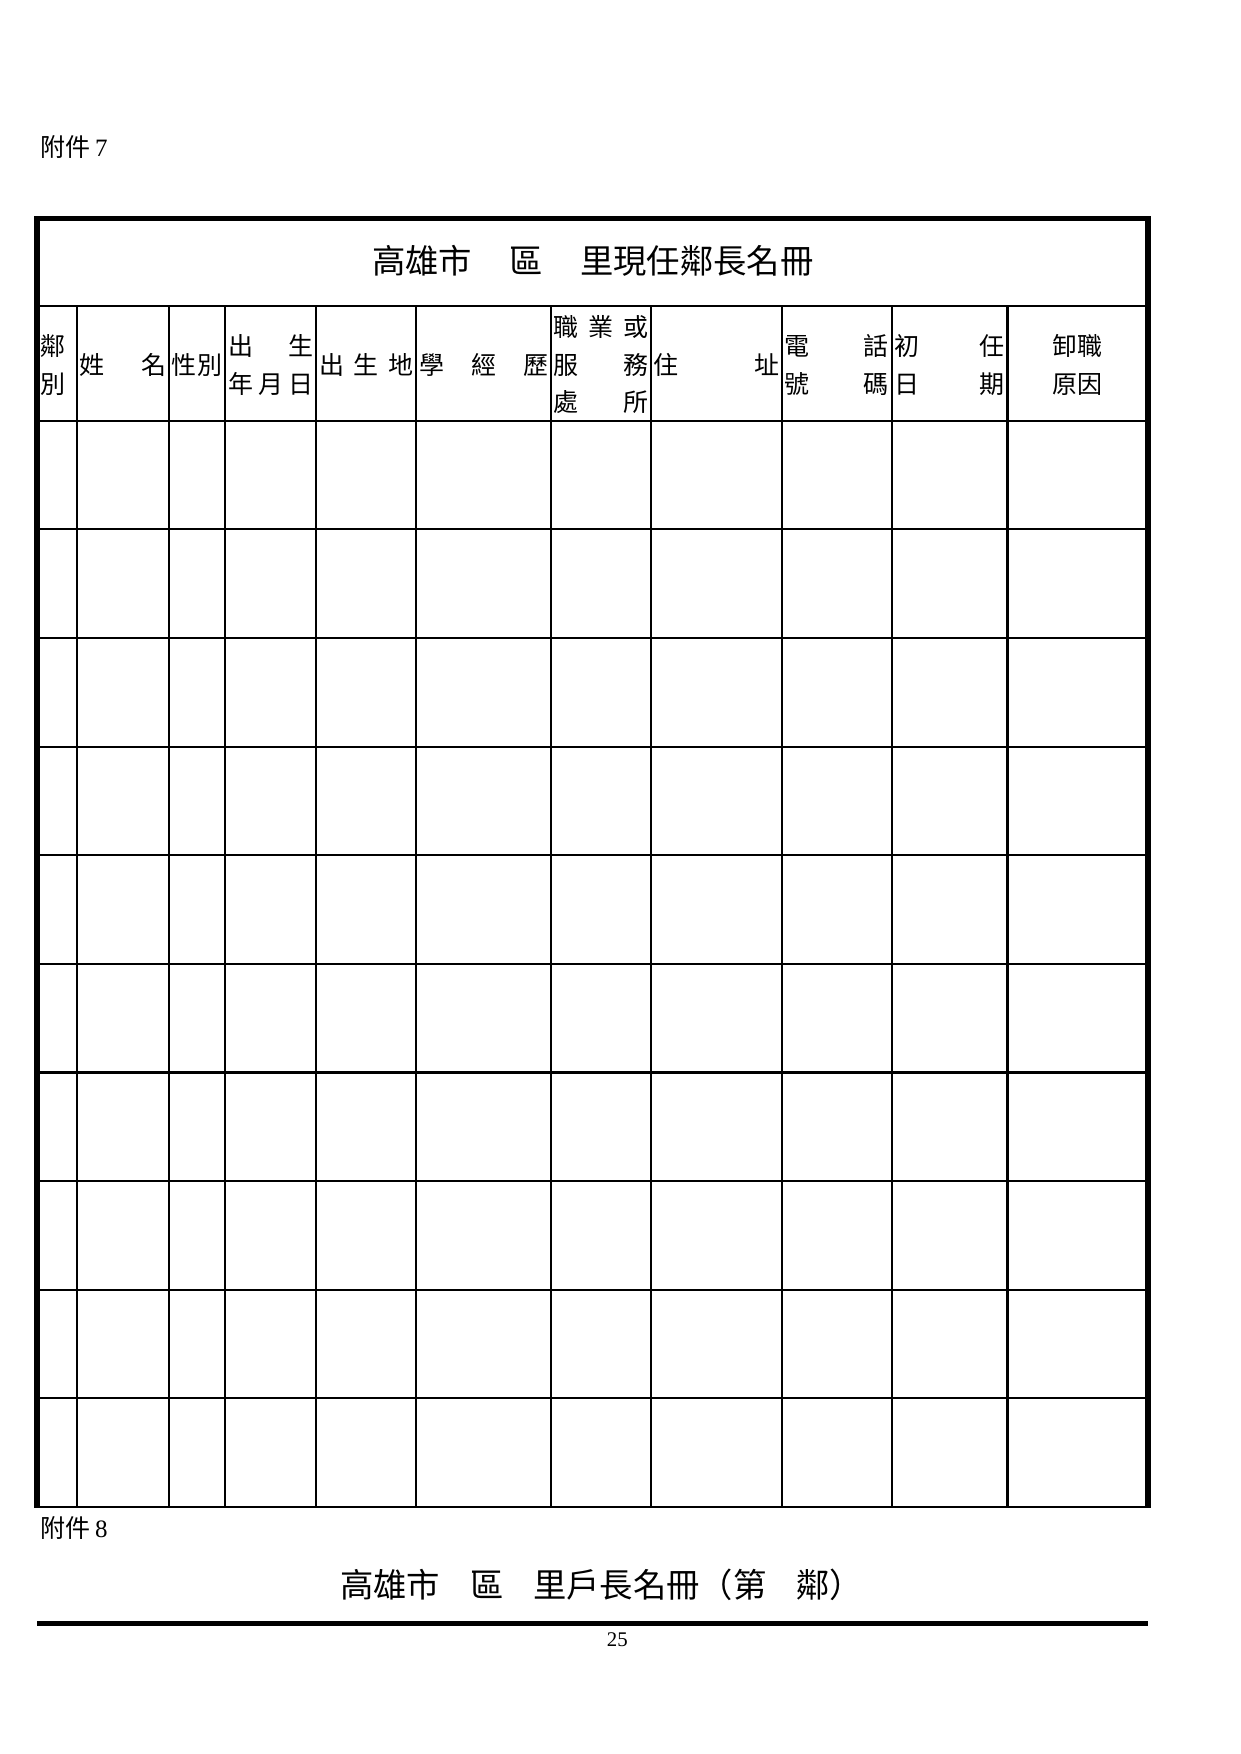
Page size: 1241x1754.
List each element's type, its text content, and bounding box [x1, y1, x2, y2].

table_cell [893, 1399, 1006, 1506]
table_cell [893, 1291, 1006, 1397]
table_cell [78, 530, 168, 637]
table_cell [317, 1074, 415, 1180]
table_cell [170, 1074, 224, 1180]
table_cell [552, 1074, 650, 1180]
table_cell [552, 639, 650, 746]
table_cell 出生 年月日 [226, 307, 315, 420]
table_cell [783, 856, 891, 963]
table_cell [783, 965, 891, 1071]
table_cell [783, 1182, 891, 1289]
table_cell [417, 1399, 550, 1506]
table_cell [40, 748, 76, 854]
table_cell [170, 856, 224, 963]
table_cell [317, 1399, 415, 1506]
table_cell 性別 [170, 307, 224, 420]
table_cell [417, 965, 550, 1071]
table_cell 鄰別 [40, 307, 76, 420]
table_cell [552, 530, 650, 637]
table_cell [1009, 639, 1145, 746]
table_cell 附件8 高雄市 區 里戶長名冊（第 鄰） [37, 1508, 1148, 1621]
table_cell 職業或 服務 處所 [552, 307, 650, 420]
table_cell 初任 日期 [893, 307, 1006, 420]
table_cell [893, 422, 1006, 528]
table_cell [893, 1074, 1006, 1180]
table_cell [417, 1291, 550, 1397]
table_cell 電話 號碼 [783, 307, 891, 420]
table_cell 姓名 [78, 307, 168, 420]
table_cell 出生地 [317, 307, 415, 420]
table_cell [1009, 965, 1145, 1071]
table_cell [78, 639, 168, 746]
table_cell [78, 748, 168, 854]
table_cell [40, 422, 76, 528]
table_cell [652, 639, 781, 746]
table_cell [783, 639, 891, 746]
table_cell [317, 748, 415, 854]
table_cell [40, 1291, 76, 1397]
table_cell [1009, 856, 1145, 963]
table_cell [893, 1182, 1006, 1289]
table_cell [226, 1291, 315, 1397]
table_cell [226, 748, 315, 854]
table_cell [226, 856, 315, 963]
table_cell [1009, 422, 1145, 528]
table_cell [1009, 1074, 1145, 1180]
table_cell [652, 1399, 781, 1506]
table_cell [226, 422, 315, 528]
table_cell [40, 1399, 76, 1506]
table_cell [170, 1291, 224, 1397]
table_cell [552, 748, 650, 854]
table_cell [417, 422, 550, 528]
table_cell [226, 1182, 315, 1289]
table_cell [317, 639, 415, 746]
table_cell [652, 1182, 781, 1289]
table_cell [170, 1399, 224, 1506]
table_cell [552, 1291, 650, 1397]
table_cell [652, 530, 781, 637]
table_cell [78, 1074, 168, 1180]
table_cell [652, 1074, 781, 1180]
table_cell [783, 530, 891, 637]
table_cell [417, 639, 550, 746]
table_cell [652, 422, 781, 528]
table_cell [40, 965, 76, 1071]
table_cell [893, 748, 1006, 854]
table_cell [893, 965, 1006, 1071]
table_cell 學經歷 [417, 307, 550, 420]
table_cell [40, 1074, 76, 1180]
table_cell [552, 1182, 650, 1289]
table_cell [652, 748, 781, 854]
table_cell [78, 422, 168, 528]
table_cell [40, 856, 76, 963]
table_cell [552, 422, 650, 528]
table_cell [652, 1291, 781, 1397]
table_cell [78, 1182, 168, 1289]
table_cell [317, 1291, 415, 1397]
table_cell [78, 965, 168, 1071]
table_cell [40, 1182, 76, 1289]
table_cell [552, 856, 650, 963]
table_cell [783, 1074, 891, 1180]
table_cell [170, 1182, 224, 1289]
table_cell [170, 965, 224, 1071]
table_cell [652, 965, 781, 1071]
table_cell [1009, 1291, 1145, 1397]
table_cell [78, 856, 168, 963]
table_cell [1009, 530, 1145, 637]
table_cell [170, 422, 224, 528]
table_cell [40, 639, 76, 746]
table_cell [1009, 748, 1145, 854]
table_cell [170, 530, 224, 637]
table_cell [417, 748, 550, 854]
table_cell [170, 639, 224, 746]
table_cell [783, 1291, 891, 1397]
table_cell [783, 1399, 891, 1506]
table_cell [317, 422, 415, 528]
table_cell [78, 1399, 168, 1506]
table_cell [226, 1074, 315, 1180]
table_cell [226, 639, 315, 746]
table_cell [417, 1182, 550, 1289]
table_cell [170, 748, 224, 854]
table_cell [226, 965, 315, 1071]
table_cell [317, 530, 415, 637]
table_cell [226, 530, 315, 637]
table_cell [417, 530, 550, 637]
table_cell [893, 639, 1006, 746]
table_cell [226, 1399, 315, 1506]
table_cell [317, 1182, 415, 1289]
table_cell 高雄市 區 里現任鄰長名冊 [40, 221, 1145, 305]
table_cell [783, 422, 891, 528]
table_cell [783, 748, 891, 854]
table_header 附件7 [37, 127, 1148, 216]
table_cell 卸職 原因 [1009, 307, 1145, 420]
table_cell [317, 965, 415, 1071]
table_cell [1009, 1399, 1145, 1506]
table_cell 住址 [652, 307, 781, 420]
table_cell [40, 530, 76, 637]
table_cell [552, 1399, 650, 1506]
table_cell [317, 856, 415, 963]
table_cell [78, 1291, 168, 1397]
table_cell [893, 530, 1006, 637]
table_cell [652, 856, 781, 963]
table_cell [552, 965, 650, 1071]
table_cell [893, 856, 1006, 963]
table_cell [417, 856, 550, 963]
table_cell [417, 1074, 550, 1180]
table_cell [1009, 1182, 1145, 1289]
